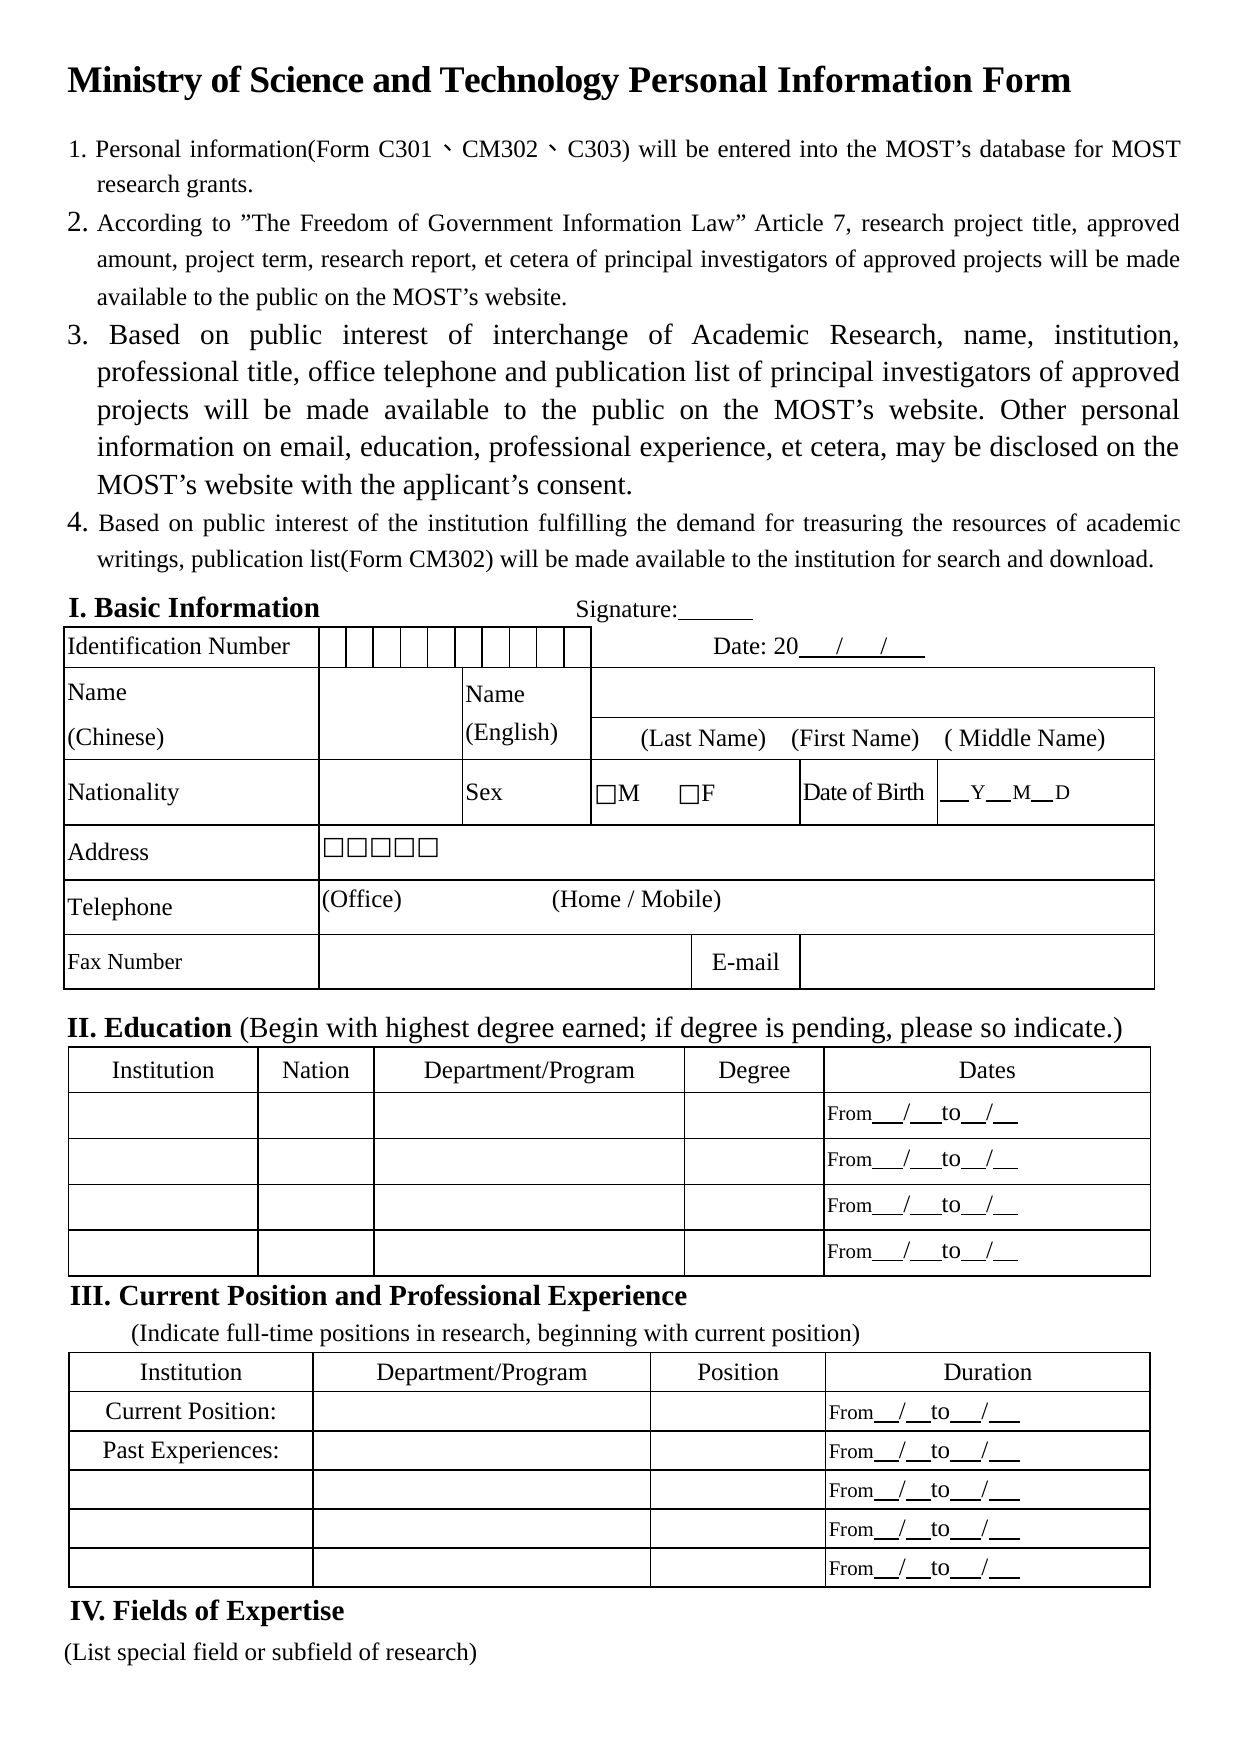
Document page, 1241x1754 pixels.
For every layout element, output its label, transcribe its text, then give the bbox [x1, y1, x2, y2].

table_header Position [651, 1353, 825, 1391]
table_cell (Chinese) [65, 717, 318, 758]
table_cell (Last Name) (First Name) ( Middle Name) [592, 718, 1154, 758]
table_header Department/Program [375, 1048, 684, 1092]
table_cell [314, 1510, 650, 1547]
table_cell [70, 1471, 312, 1508]
table_cell [685, 1093, 823, 1138]
text IV. Fields of Expertise [69, 1591, 1181, 1629]
table_cell From / to / [825, 1231, 1150, 1275]
table_cell [314, 1471, 650, 1508]
table_cell [70, 1510, 312, 1547]
table_cell □□□□□ [320, 826, 1154, 879]
table_header [428, 628, 454, 667]
table_cell E-mail [692, 935, 799, 988]
table_cell Fax Number [65, 935, 318, 988]
table_cell [685, 1231, 823, 1275]
table_cell [69, 1231, 257, 1275]
table_header Department/Program [314, 1353, 650, 1391]
table_cell [69, 1139, 257, 1183]
table_cell Past Experiences: [70, 1432, 312, 1469]
table_header Institution [69, 1048, 257, 1092]
table_cell [375, 1139, 684, 1183]
table_header [320, 628, 345, 667]
table_cell Current Position: [70, 1392, 312, 1430]
text I. Basic Information Signature: [34, 588, 1181, 626]
table_cell From / to / [826, 1471, 1149, 1508]
table_cell Sex [463, 760, 590, 824]
table_cell [314, 1549, 650, 1586]
text Ministry of Science and Technology Personal Information Form [67, 43, 1121, 118]
table_cell [320, 760, 462, 824]
table_cell [259, 1139, 373, 1183]
table_cell Name [65, 668, 318, 717]
table_cell Telephone [65, 881, 318, 933]
table_cell [375, 1231, 684, 1275]
table_header [347, 628, 372, 667]
table_cell From / to / [826, 1432, 1149, 1469]
table_cell [259, 1093, 373, 1138]
table_cell [801, 935, 1154, 988]
table_cell [69, 1093, 257, 1138]
table_header Dates [825, 1048, 1150, 1092]
table_cell [259, 1231, 373, 1275]
table_cell [685, 1185, 823, 1229]
table_cell Y M D [938, 760, 1154, 824]
text II. Education (Begin with highest degree earned; if degree is pending, please so indicate.) [23, 1008, 1211, 1046]
table_header Duration [826, 1353, 1149, 1391]
table_cell [651, 1432, 825, 1469]
table_cell [651, 1471, 825, 1508]
table_cell [651, 1549, 825, 1586]
table_cell [320, 935, 691, 988]
table_header Nation [259, 1048, 373, 1092]
table_cell [375, 1093, 684, 1138]
table_cell □M □F [592, 760, 799, 824]
table_header [565, 628, 590, 667]
table_cell From / to / [826, 1392, 1149, 1430]
table_cell From / to / [825, 1093, 1150, 1138]
table_header [456, 628, 481, 667]
table_header Institution [70, 1353, 312, 1391]
text 2. According to ”The Freedom of Government Information Law” Article 7, research project title, approved amount, project term, research report, et cetera of principal investigators of approved projects will be made available to the public on the MOST’s website. [67, 203, 1181, 316]
table_cell [651, 1510, 825, 1547]
text 4. Based on public interest of the institution fulfilling the demand for treasuring the resources of academic writings, publication list(Form CM302) will be made available to the institution for search and download. [67, 503, 1181, 578]
table_cell (Office) (Home / Mobile) [320, 881, 1154, 933]
table_header [374, 628, 400, 667]
table_header [483, 628, 509, 667]
table_cell [69, 1185, 257, 1229]
table_cell [592, 668, 1154, 717]
table_cell [314, 1432, 650, 1469]
table_cell [314, 1392, 650, 1430]
table_cell Name (English) [463, 668, 590, 758]
table_header Date: 20 / / [592, 626, 1154, 667]
table_cell [651, 1392, 825, 1430]
table_cell From / to / [826, 1510, 1149, 1547]
table_cell [70, 1549, 312, 1586]
table_header [401, 628, 427, 667]
table_cell [375, 1185, 684, 1229]
table_cell Address [65, 826, 318, 879]
table_cell From / to / [826, 1549, 1149, 1586]
text III. Current Position and Professional Experience [69, 1277, 1181, 1314]
table_cell [259, 1185, 373, 1229]
table_cell [320, 668, 462, 758]
table_header [510, 628, 536, 667]
table_cell From / to / [825, 1185, 1150, 1229]
table_header [537, 628, 563, 667]
table_header Identification Number [65, 628, 318, 667]
text (Indicate full-time positions in research, beginning with current position) [131, 1314, 1181, 1352]
table_cell Date of Birth [801, 760, 937, 824]
table_cell From / to / [825, 1139, 1150, 1183]
text 3. Based on public interest of interchange of Academic Research, name, institution, professional title, office telephone and publication list of principal investigators of approved projects will be made available to the public on the MOST’s website. Other personal information on email, education, professional experience, et cetera, may be disclosed on the MOST’s website with the applicant’s consent. [67, 316, 1181, 503]
text (List special field or subfield of research) [56, 1633, 1181, 1670]
text 1. Personal information(Form C301、CM302、C303) will be entered into the MOST’s database for MOST research grants. [68, 128, 1181, 203]
table_cell Nationality [65, 760, 318, 824]
table_cell [685, 1139, 823, 1183]
table_header Degree [685, 1048, 823, 1092]
